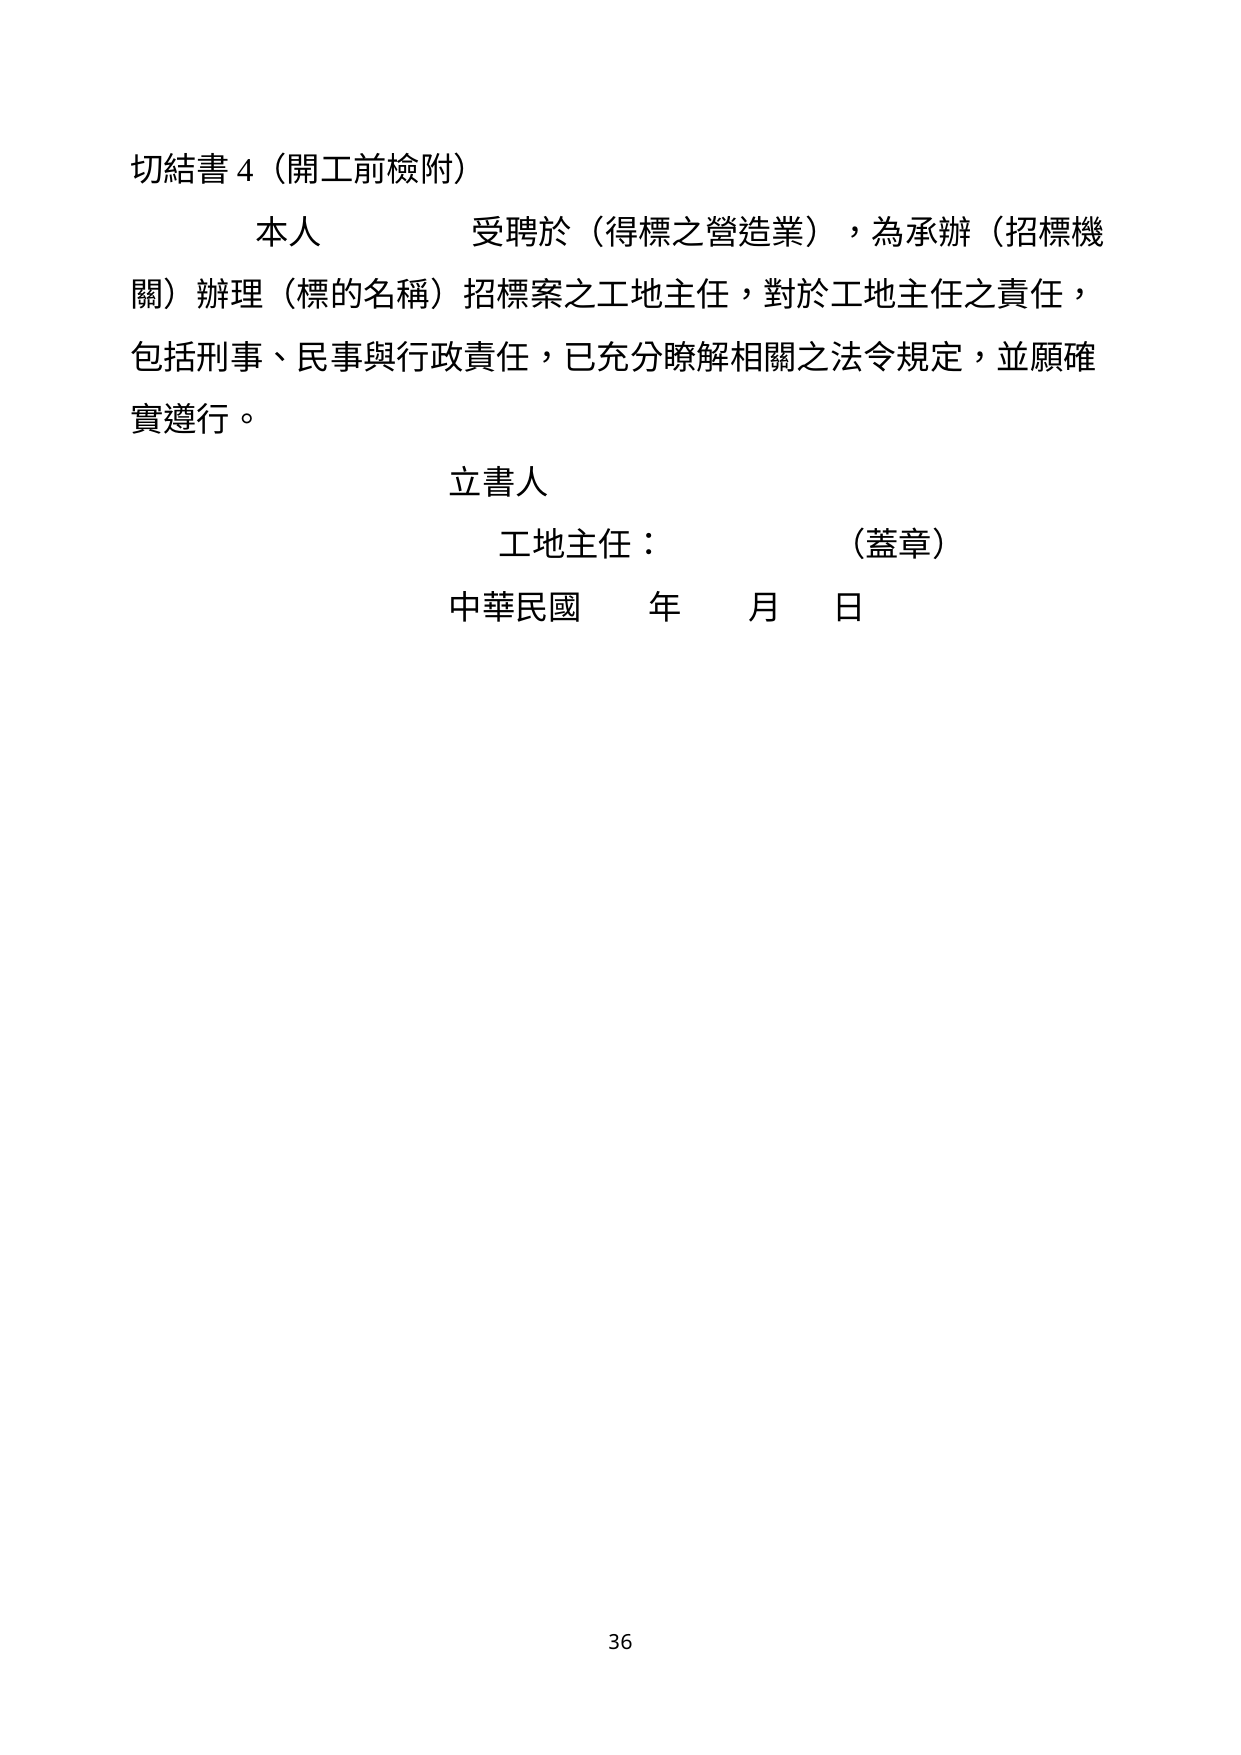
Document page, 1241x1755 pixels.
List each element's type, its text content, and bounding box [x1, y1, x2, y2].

text 本人 受聘於（得標之營造業），為承辦（招標機關）辦理（標的名稱）招標案之工地主任，對於工地主任之責任，包括刑事、民事與行政責任，已充分瞭解相關之法令規定，並願確實遵行。 [130, 188, 1110, 438]
text 中華民國 年 月 日 [449, 563, 1110, 625]
text 立書人 [449, 438, 1110, 500]
text 工地主任： （蓋章） [449, 500, 1110, 563]
text 切結書4（開工前檢附） [130, 125, 1110, 188]
